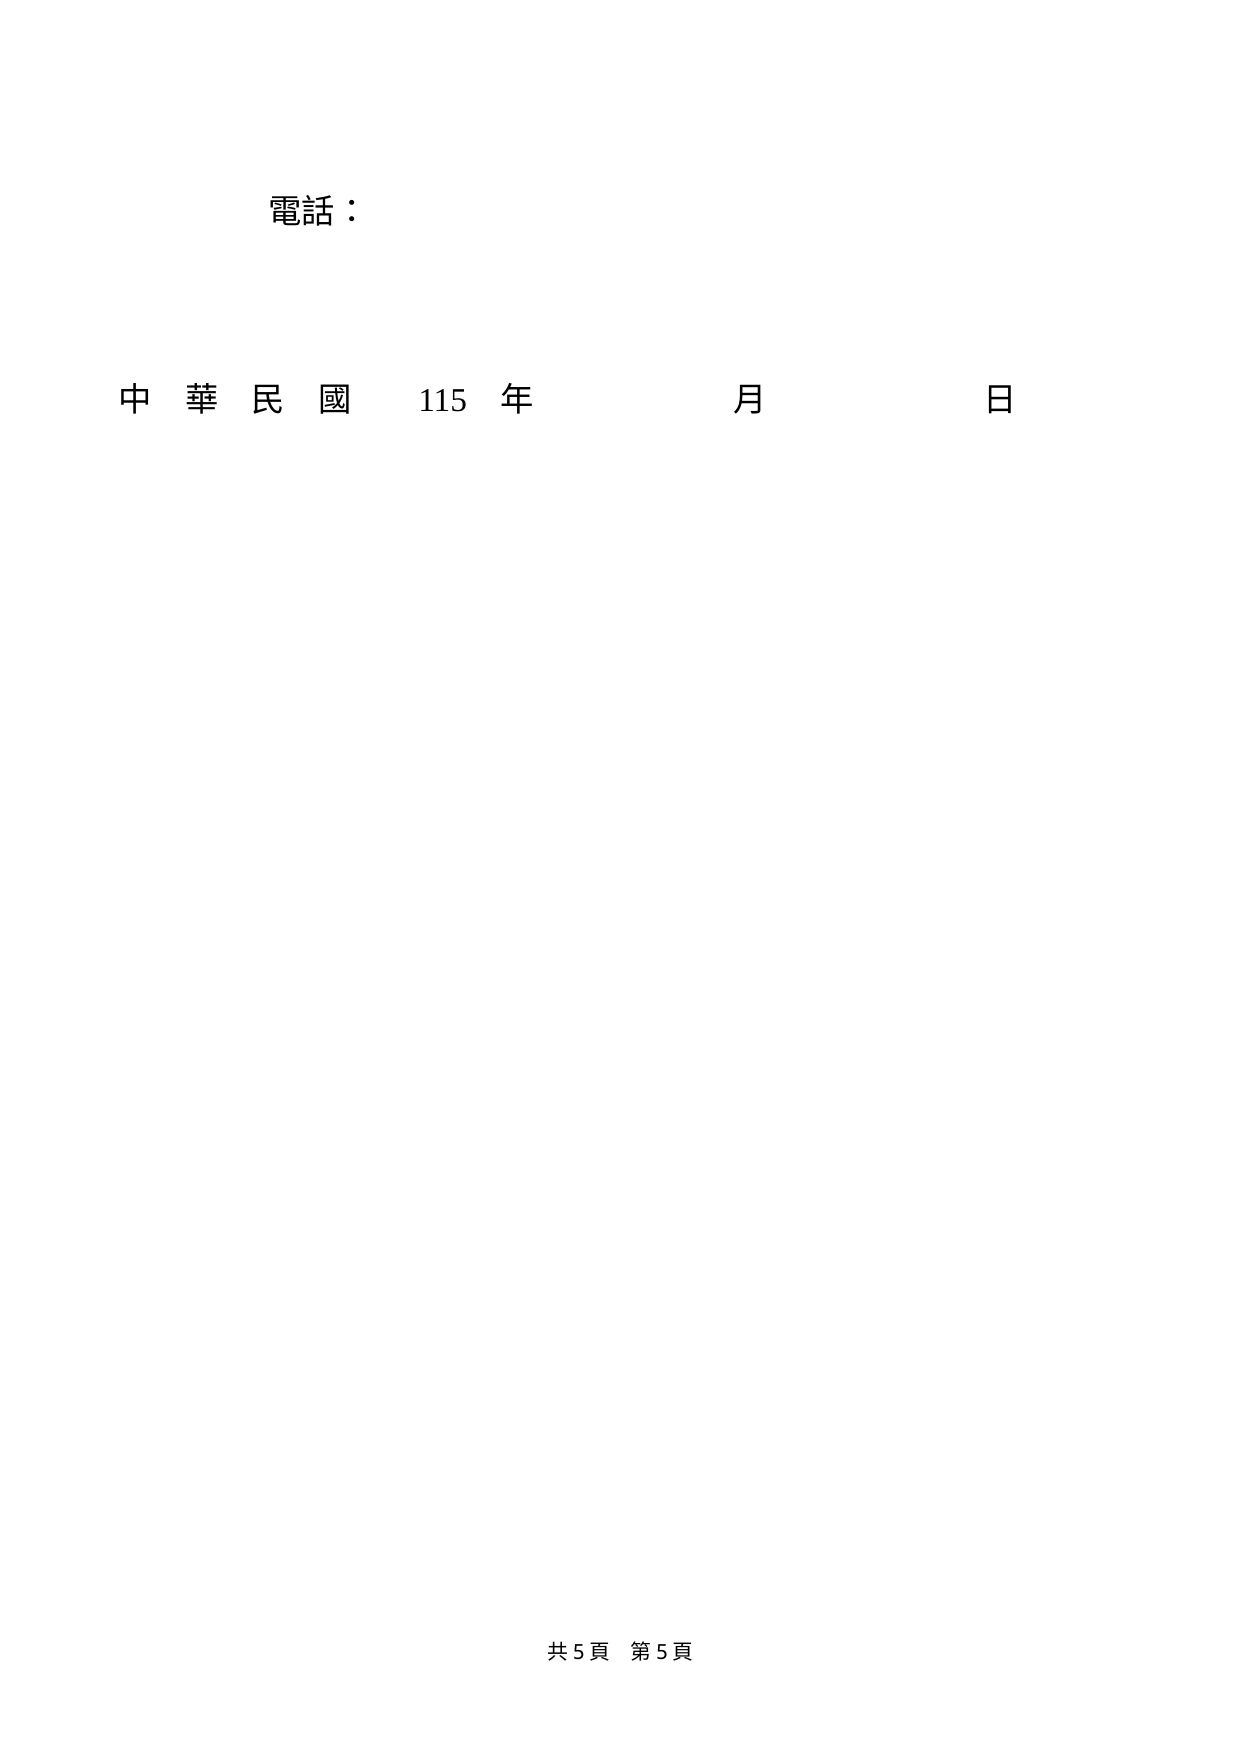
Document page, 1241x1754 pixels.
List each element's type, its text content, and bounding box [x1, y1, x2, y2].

text 中 華 民 國 115 年 月 日 [118, 355, 1122, 417]
text 電話： [118, 167, 1122, 230]
